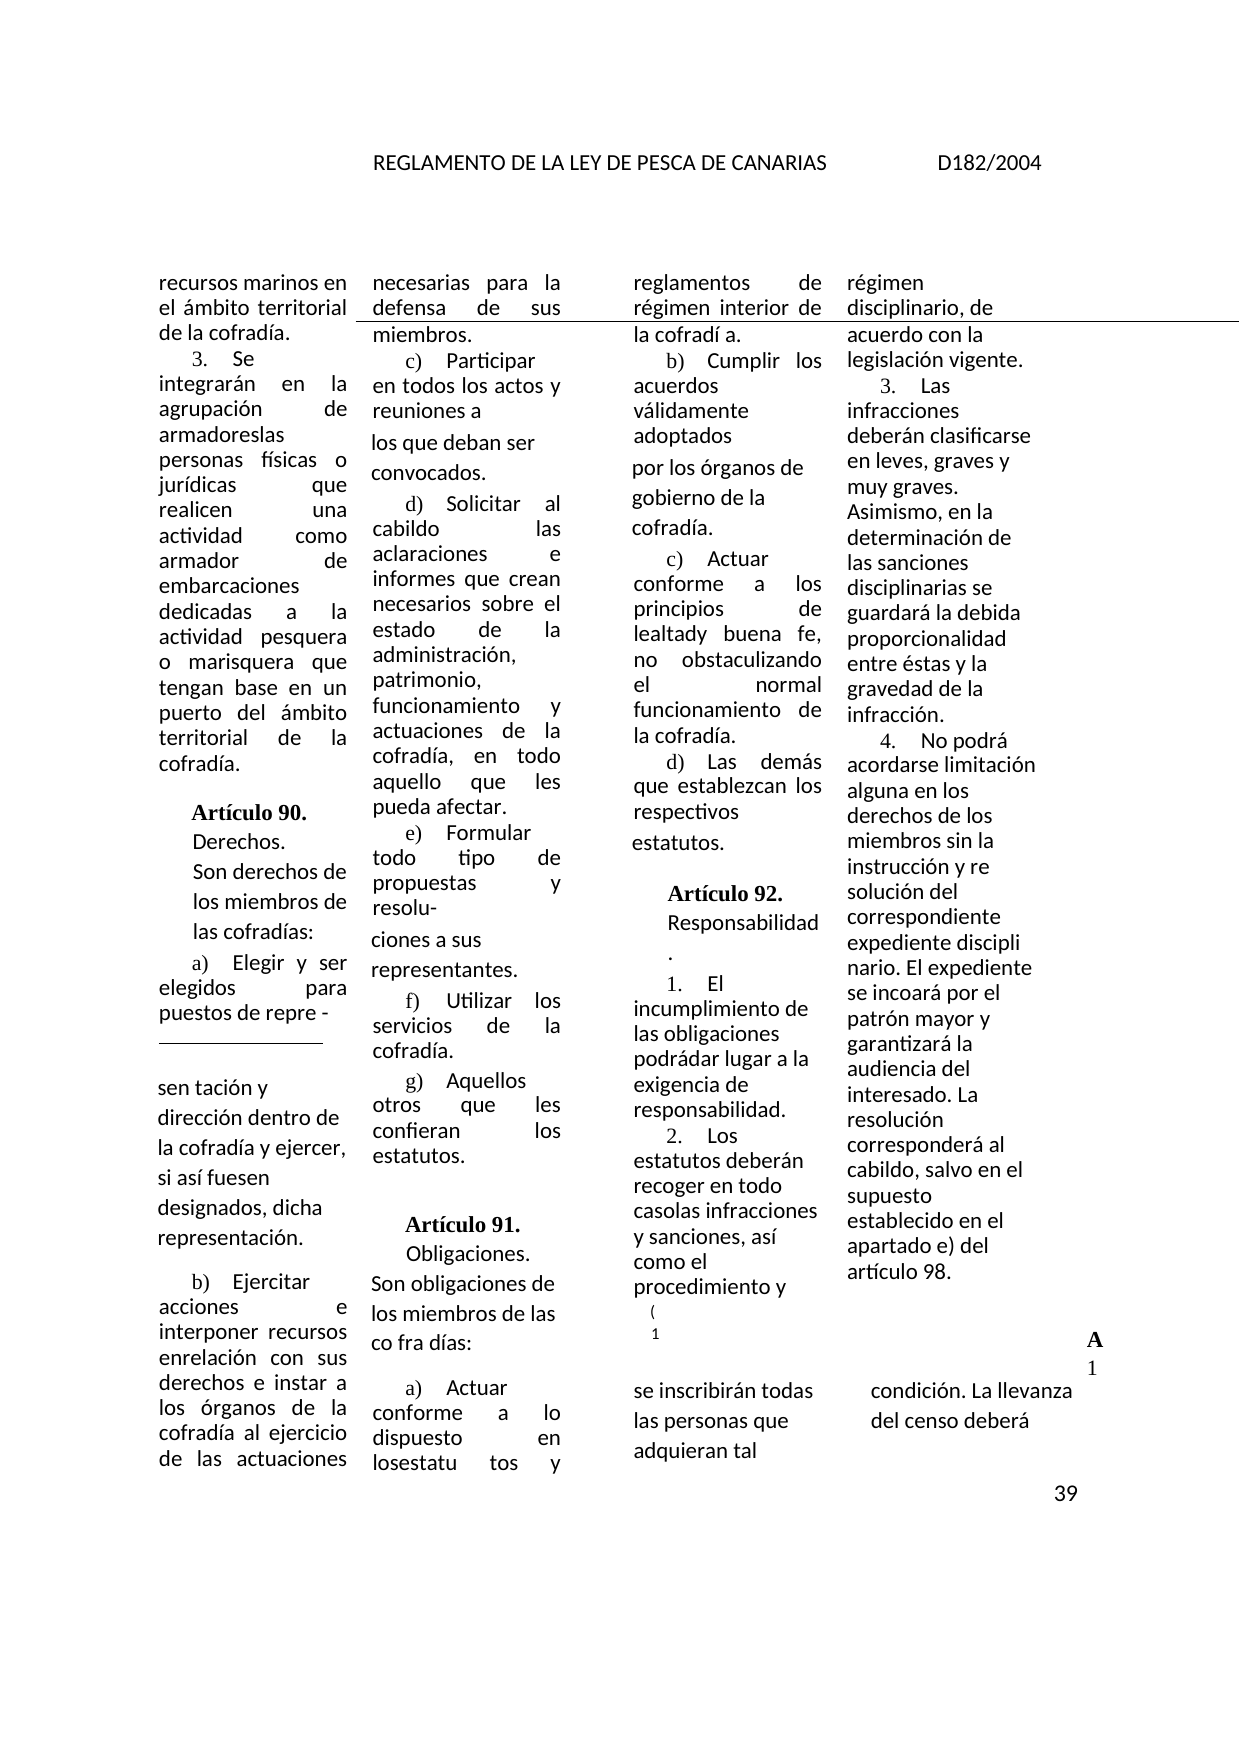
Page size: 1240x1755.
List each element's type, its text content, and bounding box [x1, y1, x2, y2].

list Actuar conforme a los principios de lealtady buena fe, no obstaculizando el normal funcionamiento de la cofradía. [633, 546, 822, 749]
text se inscribirán todas las personas que adquieran tal [633, 1377, 839, 1464]
list Aquellos otros que les confieran los estatutos. [372, 1068, 561, 1169]
text Artículo 90. Derechos. [191, 799, 348, 855]
list Elegir y ser elegidos para puestos de repre - [159, 950, 347, 1026]
text los que deban ser convocados. [371, 428, 561, 486]
text Son obligaciones de los miembros de las co fra días: [371, 1269, 561, 1357]
text estatutos. [632, 828, 822, 857]
list acuerdo con la legislación vigente. [847, 322, 1036, 373]
list Los estatutos deberán recoger en todo casolas infracciones y sanciones, así como el procedimiento y [633, 1123, 822, 1301]
list Solicitar al cabildo las aclaraciones e informes que crean necesarios sobre el estado de la administración, patrimonio, funcionamiento y actuaciones de la cofradía, en todo aquello que les pueda afectar. [372, 491, 561, 820]
text condición. La llevanza del censo deberá [871, 1377, 1076, 1434]
list Se integrarán en la agrupación de armadoreslas personas físicas o jurídicas que realicen una actividad como armador de embarcaciones dedicadas a la actividad pesquera o marisquera que tengan base en un puerto del ámbito territorial de la cofradía. [159, 347, 347, 777]
list Cumplir los acuerdos válidamente adoptados [633, 348, 822, 449]
list Actuar conforme a lo dispuesto en losestatu tos y [372, 1375, 561, 1476]
text Artículo 91. Obligaciones. [405, 1211, 562, 1267]
list reglamentos de régimen interior de [633, 270, 822, 321]
text por los órganos de gobierno de la cofradía. [632, 453, 822, 541]
text ciones a sus representantes. [371, 925, 561, 983]
list régimen disciplinario, de [847, 270, 1036, 321]
list Utilizar los servicios de la cofradía. [372, 989, 561, 1064]
list Participar en todos los actos y reuniones a [372, 348, 561, 424]
list necesarias para la defensa de sus [372, 270, 561, 321]
text Son derechos de los miembros de las cofradías: [193, 857, 347, 945]
list El incumplimiento de las obligaciones podrádar lugar a la exigencia de responsabilidad. [633, 971, 822, 1123]
list Las demás que establezcan los respectivos [633, 749, 822, 825]
list Ejercitar acciones e interponer recursos enrelación con sus derechos e instar a los órganos de la cofradía al ejercicio de las actuaciones [159, 1269, 347, 1472]
list recursos marinos en el ámbito territorial de la cofradía. [159, 270, 347, 346]
list la cofradí a. [633, 322, 822, 348]
list Las infracciones deberán clasificarse en leves, graves y muy graves. Asimismo, en la determinación de las sanciones disciplinarias se guardará la debida proporcionalidad entre éstas y la gravedad de la infracción. [847, 373, 1036, 728]
text sen tación y dirección dentro de la cofradía y ejercer, si así fuesen designados, dicha representación. [157, 1073, 347, 1251]
text Artículo 92. Responsabilidad. [667, 880, 822, 966]
list No podrá acordarse limitación alguna en los derechos de los miembros sin la instrucción y re solución del correspondiente expediente discipli nario. El expediente se incoará por el patrón mayor y garantizará la audiencia del interesado. La resolución corresponderá al cabildo, salvo en el supuesto establecido en el apartado e) del artículo 98. [847, 728, 1036, 1285]
list Formular todo tipo de propuestas y resolu- [372, 820, 561, 922]
list miembros. [372, 322, 561, 348]
